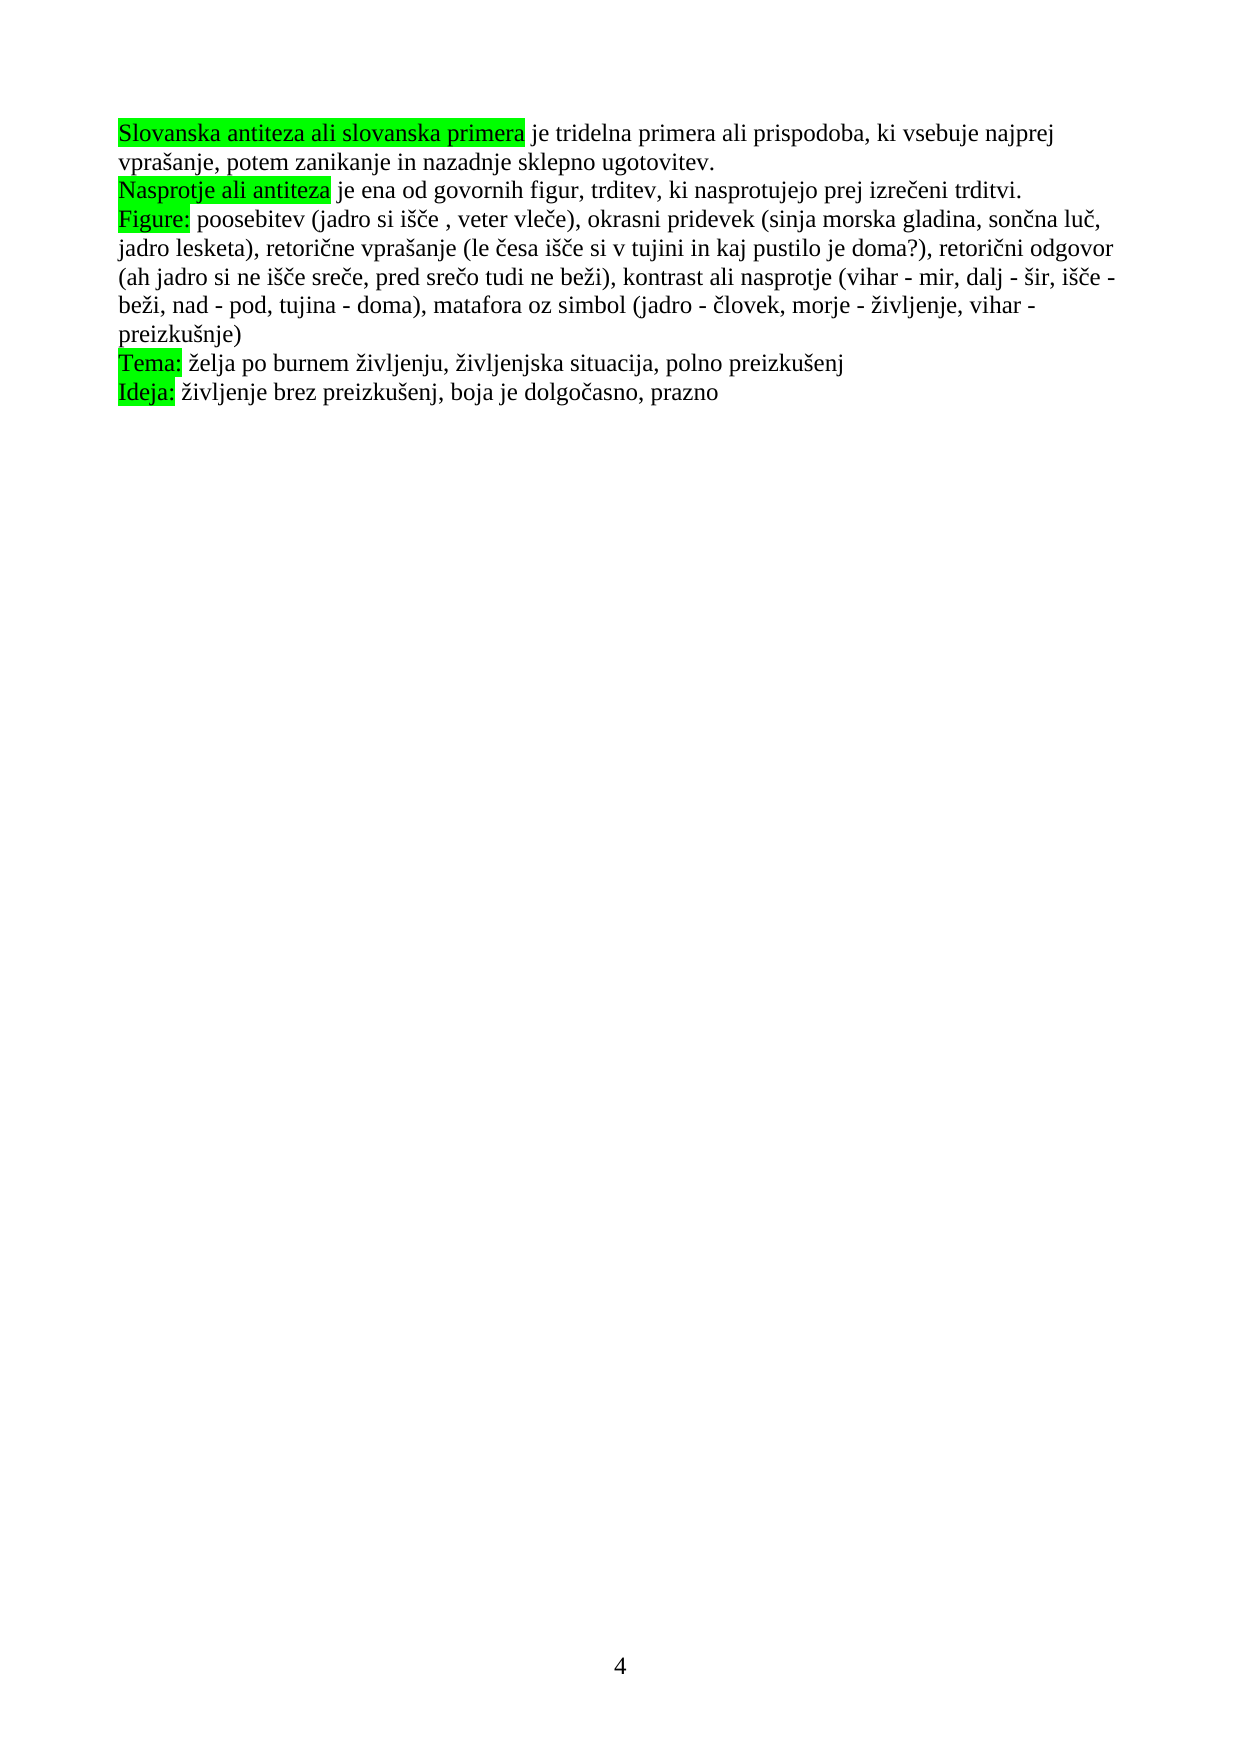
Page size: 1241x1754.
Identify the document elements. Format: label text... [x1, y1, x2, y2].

text Nasprotje ali antiteza je ena od govornih figur, trditev, ki nasprotujejo prej izrečeni trditvi. [118, 176, 1122, 204]
subtitle Figure: poosebitev (jadro si išče , veter vleče), okrasni pridevek (sinja morska gladina, sončna luč, jadro lesketa), retorične vprašanje (le česa išče si v tujini in kaj pustilo je doma?), retorični odgovor (ah jadro si ne išče sreče, pred srečo tudi ne beži), kontrast ali nasprotje (vihar - mir, dalj - šir, išče - beži, nad - pod, tujina - doma), matafora oz simbol (jadro - človek, morje - življenje, vihar - preizkušnje) [118, 204, 1122, 348]
text Ideja: življenje brez preizkušenj, boja je dolgočasno, prazno [118, 377, 1122, 406]
text Slovanska antiteza ali slovanska primera je tridelna primera ali prispodoba, ki vsebuje najprej vprašanje, potem zanikanje in nazadnje sklepno ugotovitev. [118, 118, 1122, 176]
text Tema: želja po burnem življenju, življenjska situacija, polno preizkušenj [118, 348, 1122, 377]
